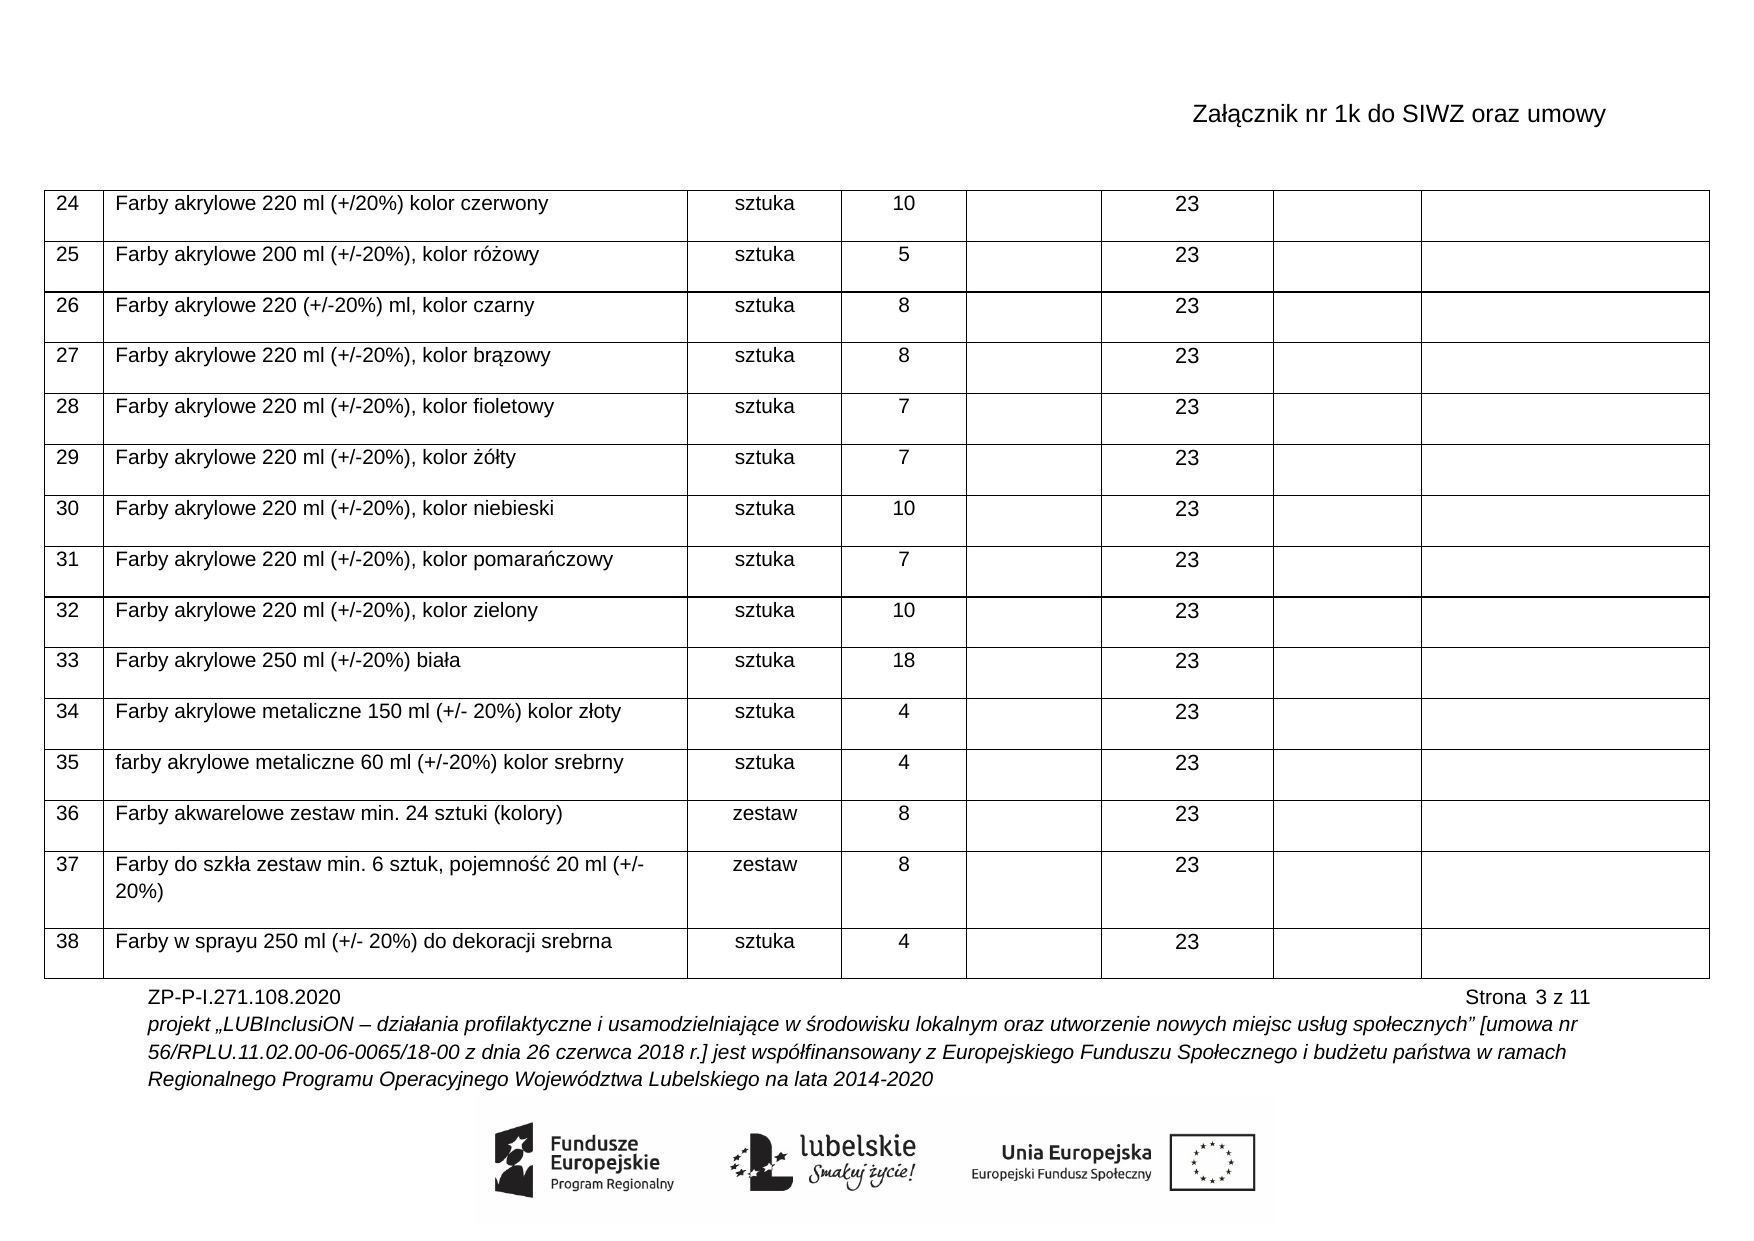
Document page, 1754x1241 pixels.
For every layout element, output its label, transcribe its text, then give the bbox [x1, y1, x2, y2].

table_cell [1274, 547, 1421, 596]
table_cell 34 [45, 699, 103, 749]
table_cell 8 [842, 852, 966, 927]
table_cell 18 [842, 648, 966, 698]
picture [474, 1094, 1275, 1224]
table_cell [967, 445, 1101, 495]
table_cell [1422, 801, 1709, 851]
table_cell sztuka [688, 242, 841, 291]
table_cell [1422, 547, 1709, 596]
table_cell Farby akrylowe 220 ml (+/-20%), kolor brązowy [104, 343, 687, 393]
table_cell [1274, 242, 1421, 291]
table_cell 23 [1102, 242, 1273, 291]
table_cell [967, 598, 1101, 647]
table_cell sztuka [688, 496, 841, 546]
table_cell 23 [1102, 750, 1273, 800]
table_cell [1422, 191, 1709, 241]
table_cell sztuka [688, 394, 841, 444]
table_cell 23 [1102, 445, 1273, 495]
table_cell sztuka [688, 547, 841, 596]
table_cell Farby akrylowe 220 ml (+/-20%), kolor niebieski [104, 496, 687, 546]
table_cell [1422, 496, 1709, 546]
table_cell [1422, 242, 1709, 291]
table_cell [1274, 293, 1421, 342]
table_cell 23 [1102, 801, 1273, 851]
table_cell 24 [45, 191, 103, 241]
table_cell [1422, 648, 1709, 698]
table_cell 37 [45, 852, 103, 927]
table_cell Farby akrylowe 250 ml (+/-20%) biała [104, 648, 687, 698]
table_cell [967, 699, 1101, 749]
table_cell 4 [842, 929, 966, 978]
table_cell 23 [1102, 852, 1273, 927]
table_cell [1274, 699, 1421, 749]
table_cell 4 [842, 750, 966, 800]
table_cell Farby akrylowe 220 ml (+/-20%), kolor żółty [104, 445, 687, 495]
table_cell 7 [842, 547, 966, 596]
table_cell [1274, 750, 1421, 800]
table_cell sztuka [688, 648, 841, 698]
table_cell [1422, 750, 1709, 800]
table_cell [1274, 598, 1421, 647]
table_cell [1274, 929, 1421, 978]
table_cell [967, 496, 1101, 546]
table_cell [967, 750, 1101, 800]
table_cell Farby do szkła zestaw min. 6 sztuk, pojemność 20 ml (+/-20%) [104, 852, 687, 927]
table_cell 4 [842, 699, 966, 749]
table_cell Farby akrylowe 220 ml (+/-20%), kolor pomarańczowy [104, 547, 687, 596]
table_cell [1422, 929, 1709, 978]
table_cell [1274, 648, 1421, 698]
table_cell sztuka [688, 598, 841, 647]
table_cell [1422, 343, 1709, 393]
table_cell [967, 648, 1101, 698]
table_cell [967, 293, 1101, 342]
table_cell [1274, 445, 1421, 495]
table_cell [1422, 598, 1709, 647]
table_cell [1422, 394, 1709, 444]
table_cell 8 [842, 801, 966, 851]
table_cell [1274, 343, 1421, 393]
table_cell Farby akrylowe 200 ml (+/-20%), kolor różowy [104, 242, 687, 291]
table_cell 5 [842, 242, 966, 291]
table_cell Farby akrylowe 220 ml (+/20%) kolor czerwony [104, 191, 687, 241]
table_cell Farby akrylowe 220 ml (+/-20%), kolor zielony [104, 598, 687, 647]
table_cell 26 [45, 293, 103, 342]
table_cell zestaw [688, 801, 841, 851]
table_cell [1274, 801, 1421, 851]
table_cell zestaw [688, 852, 841, 927]
table_cell [1422, 293, 1709, 342]
table_cell 7 [842, 445, 966, 495]
table_cell 30 [45, 496, 103, 546]
table_cell Farby akrylowe 220 ml (+/-20%), kolor fioletowy [104, 394, 687, 444]
table_cell 23 [1102, 547, 1273, 596]
table_cell Farby w sprayu 250 ml (+/- 20%) do dekoracji srebrna [104, 929, 687, 978]
table_cell 28 [45, 394, 103, 444]
table_cell [1422, 699, 1709, 749]
table_cell [967, 801, 1101, 851]
table_cell 25 [45, 242, 103, 291]
table_cell 10 [842, 496, 966, 546]
table_cell sztuka [688, 191, 841, 241]
table_cell [967, 191, 1101, 241]
table_cell 36 [45, 801, 103, 851]
table_cell 33 [45, 648, 103, 698]
table_cell [967, 242, 1101, 291]
table_cell 32 [45, 598, 103, 647]
table_cell 8 [842, 343, 966, 393]
table_cell sztuka [688, 343, 841, 393]
table_cell [1422, 852, 1709, 927]
table_cell [967, 852, 1101, 927]
table_cell 23 [1102, 293, 1273, 342]
table_cell sztuka [688, 699, 841, 749]
table_cell 23 [1102, 648, 1273, 698]
table_cell sztuka [688, 929, 841, 978]
table_cell 23 [1102, 598, 1273, 647]
table_cell 10 [842, 191, 966, 241]
table_cell 23 [1102, 699, 1273, 749]
table_cell 8 [842, 293, 966, 342]
table_cell 35 [45, 750, 103, 800]
table_cell sztuka [688, 445, 841, 495]
table_cell Farby akrylowe 220 (+/-20%) ml, kolor czarny [104, 293, 687, 342]
table_cell 31 [45, 547, 103, 596]
table_cell Farby akwarelowe zestaw min. 24 sztuki (kolory) [104, 801, 687, 851]
table_cell 27 [45, 343, 103, 393]
table_cell [1274, 852, 1421, 927]
table_cell [1274, 394, 1421, 444]
table_cell [1274, 496, 1421, 546]
table_cell [1274, 191, 1421, 241]
table_cell 23 [1102, 929, 1273, 978]
table_cell 10 [842, 598, 966, 647]
table_cell [1422, 445, 1709, 495]
table_cell 7 [842, 394, 966, 444]
table_cell 23 [1102, 394, 1273, 444]
table_cell [967, 929, 1101, 978]
table_cell [967, 343, 1101, 393]
table_cell [967, 394, 1101, 444]
table_cell farby akrylowe metaliczne 60 ml (+/-20%) kolor srebrny [104, 750, 687, 800]
table_cell 38 [45, 929, 103, 978]
table_cell sztuka [688, 293, 841, 342]
table_cell 23 [1102, 191, 1273, 241]
table_cell 23 [1102, 343, 1273, 393]
table_cell 23 [1102, 496, 1273, 546]
table_cell [967, 547, 1101, 596]
table_cell Farby akrylowe metaliczne 150 ml (+/- 20%) kolor złoty [104, 699, 687, 749]
table_cell 29 [45, 445, 103, 495]
table_cell sztuka [688, 750, 841, 800]
